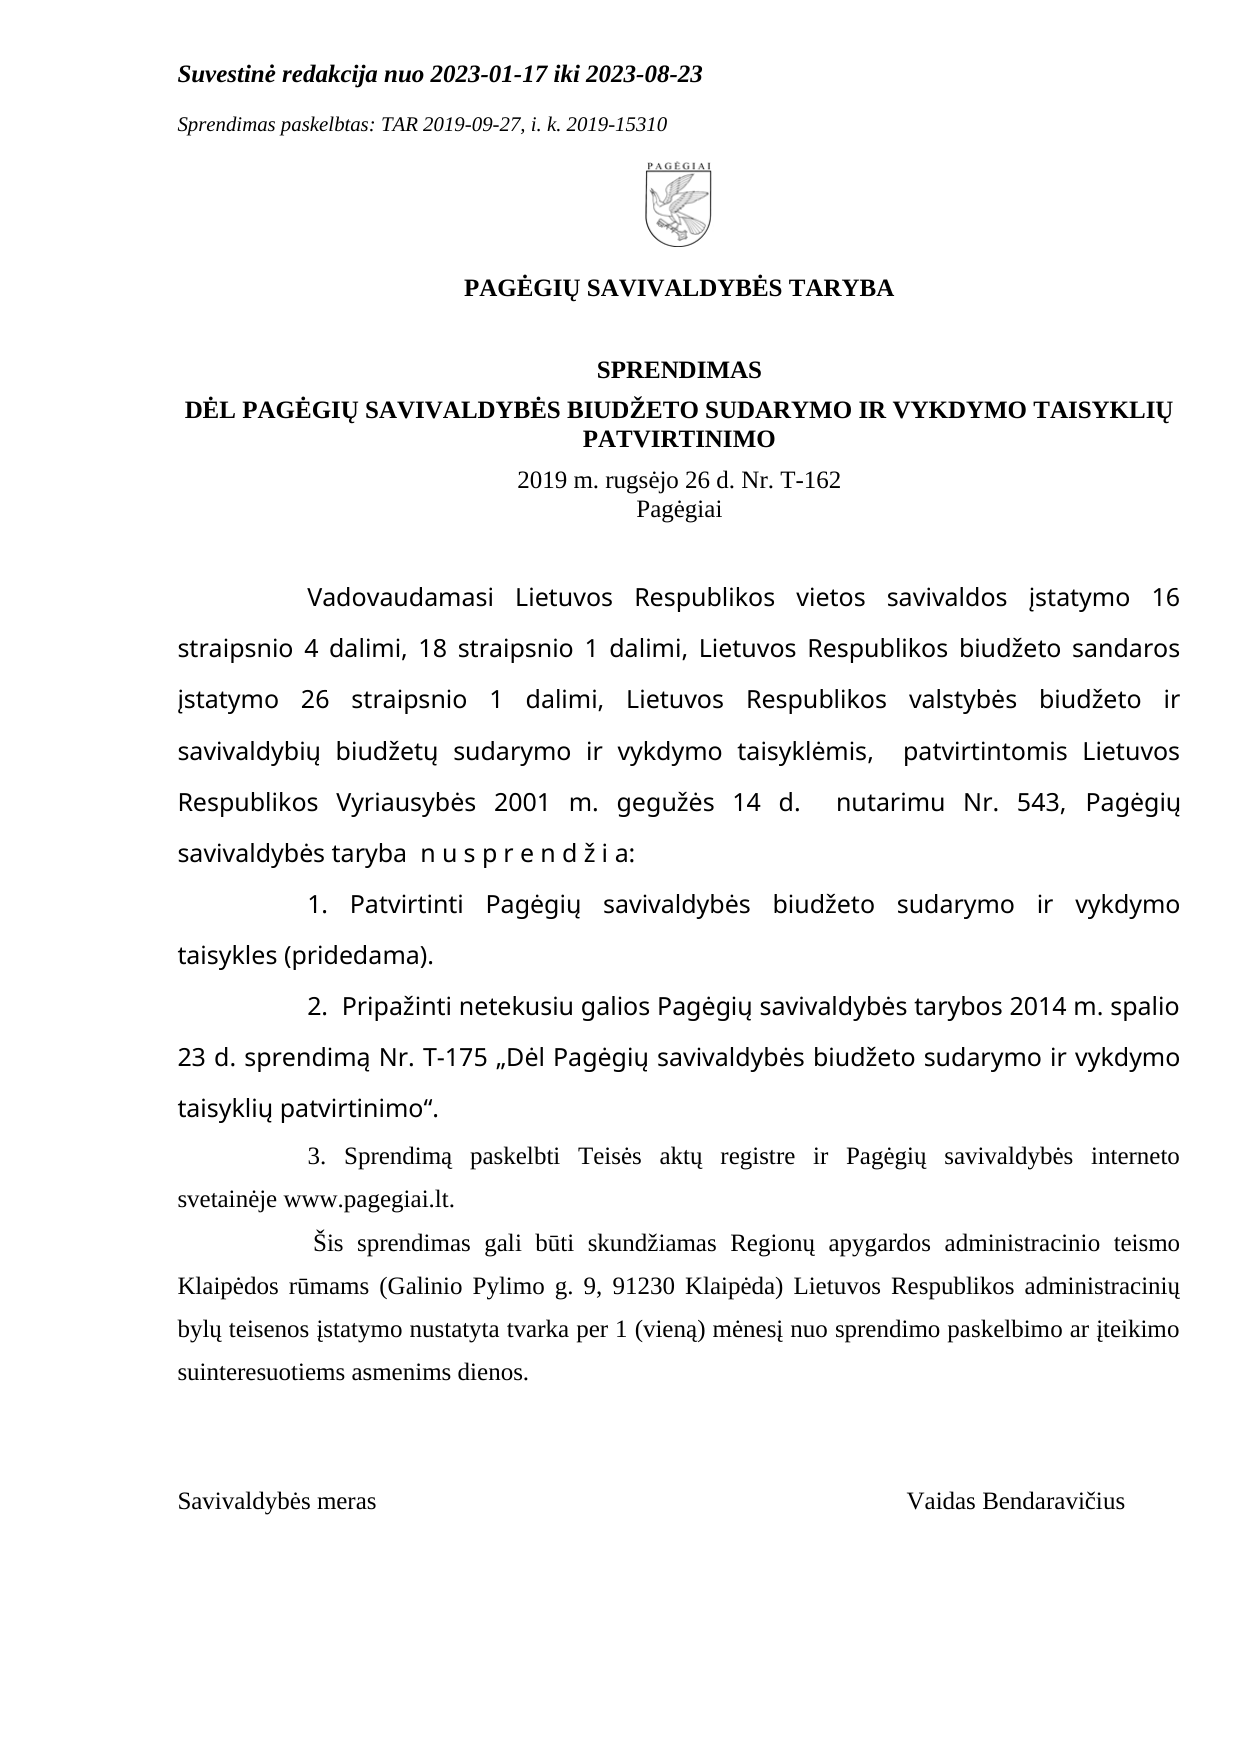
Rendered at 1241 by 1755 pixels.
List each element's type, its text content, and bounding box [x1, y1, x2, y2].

text 3. Sprendimą paskelbti Teisės aktų registre ir Pagėgių savivaldybės interneto svetainėje www.pagegiai.lt. [177, 1141, 1181, 1213]
text Šis sprendimas gali būti skundžiamas Regionų apygardos administracinio teismo Klaipėdos rūmams (Galinio Pylimo g. 9, 91230 Klaipėda) Lietuvos Respublikos administracinių bylų teisenos įstatymo nustatyta tvarka per 1 (vieną) mėnesį nuo sprendimo paskelbimo ar įteikimo suinteresuotiems asmenims dienos. [177, 1228, 1181, 1386]
text dėl pagėgių savivaldybės BIUDŽETO SUDARYMO IR VYKDYMO TAISYKLIŲ PATVIRTINIMO [177, 396, 1181, 453]
text Vadovaudamasi Lietuvos Respublikos vietos savivaldos įstatymo 16 straipsnio 4 dalimi, 18 straipsnio 1 dalimi, Lietuvos Respublikos biudžeto sandaros įstatymo 26 straipsnio 1 dalimi, Lietuvos Respublikos valstybės biudžeto ir savivaldybių biudžetų sudarymo ir vykdymo taisyklėmis, patvirtintomis Lietuvos Respublikos Vyriausybės 2001 m. gegužės 14 d. nutarimu Nr. 543, Pagėgių savivaldybės taryba nusprendžia: [177, 580, 1181, 869]
text sprendimas [177, 355, 1181, 383]
text 1. Patvirtinti Pagėgių savivaldybės biudžeto sudarymo ir vykdymo taisykles (pridedama). [177, 886, 1181, 971]
text Suvestinė redakcija nuo 2023-01-17 iki 2023-08-23 [177, 59, 1181, 88]
subtitle 2019 m. rugsėjo 26 d. Nr. T-162 [177, 465, 1181, 494]
text Pagėgiai [177, 494, 1181, 522]
text 2. Pripažinti netekusiu galios Pagėgių savivaldybės tarybos 2014 m. spalio 23 d. sprendimą Nr. T-175 „Dėl Pagėgių savivaldybės biudžeto sudarymo ir vykdymo taisyklių patvirtinimo“. [177, 988, 1181, 1124]
subtitle Pagėgių savivaldybės taryba [177, 273, 1181, 302]
text Sprendimas paskelbtas: TAR 2019-09-27, i. k. 2019-15310 [177, 112, 1181, 136]
text Savivaldybės meras Vaidas Bendaravičius [177, 1486, 1181, 1515]
